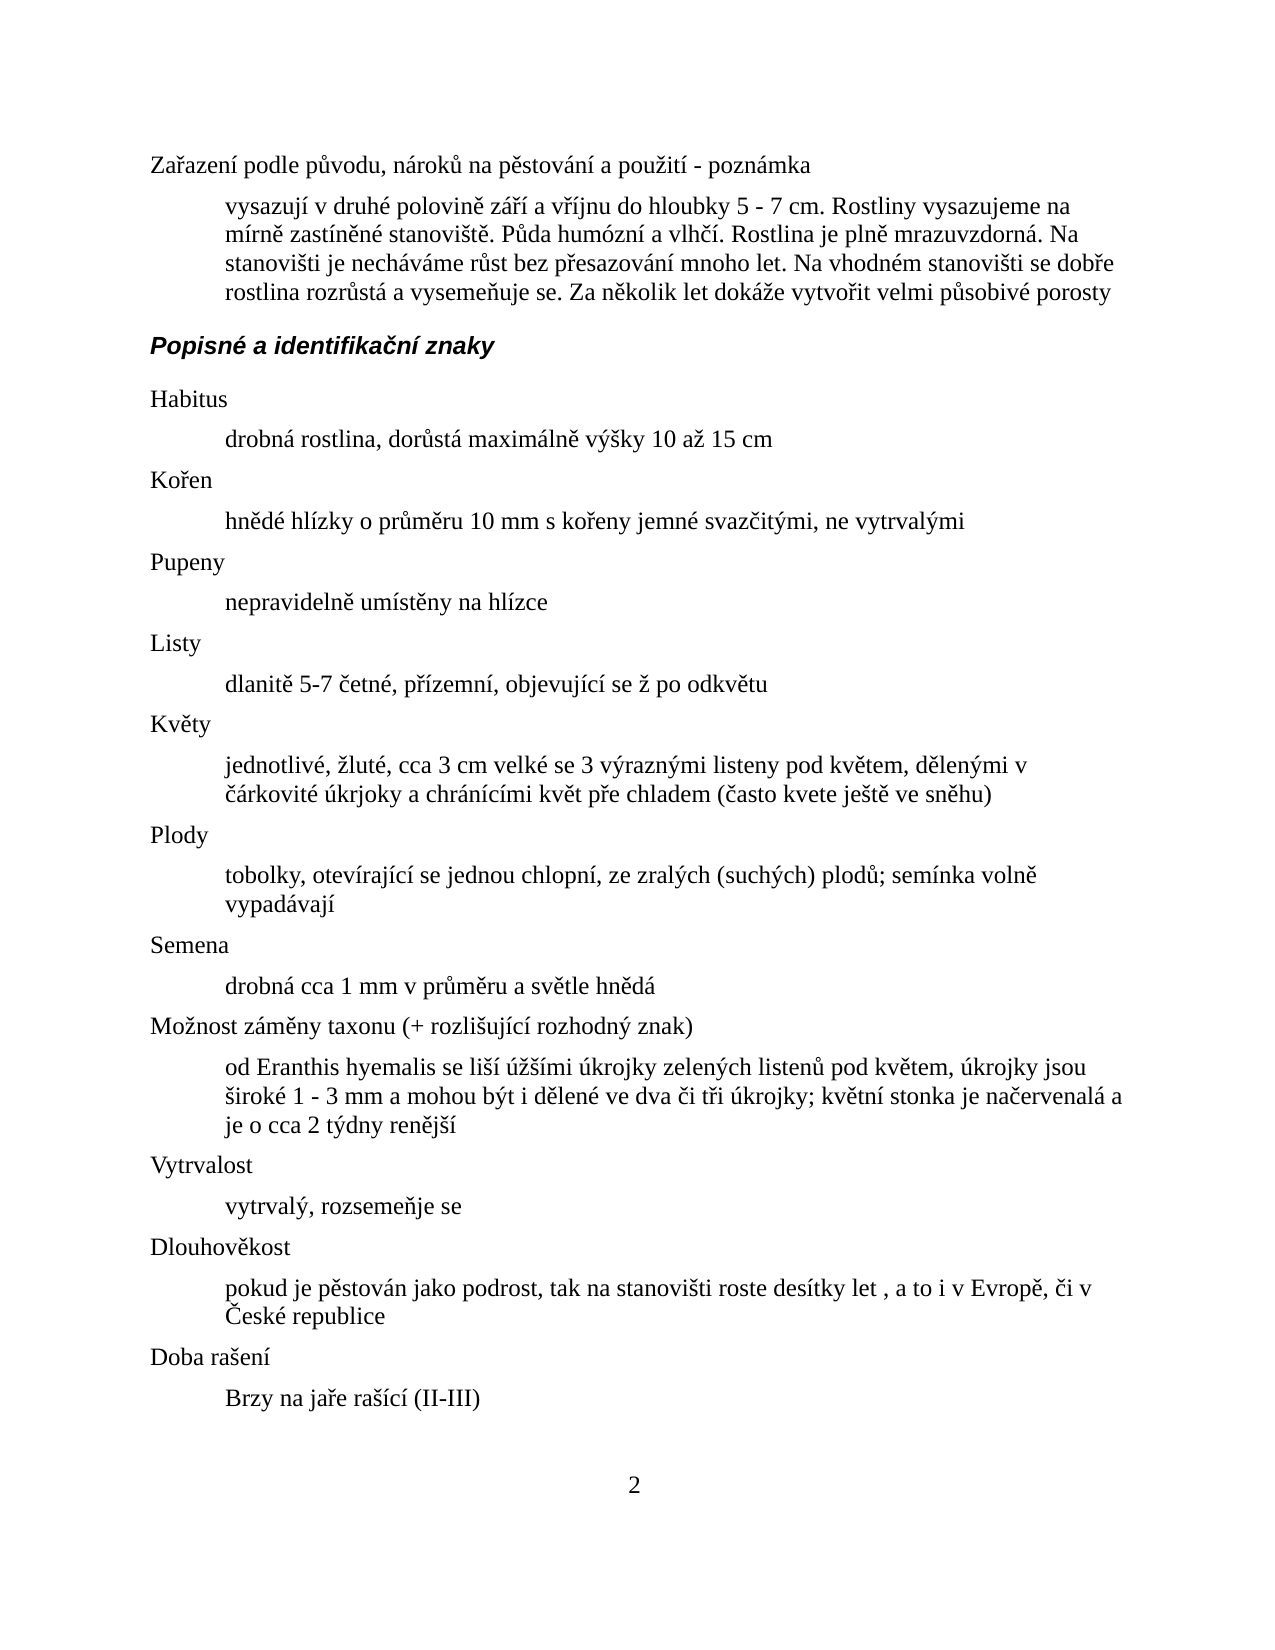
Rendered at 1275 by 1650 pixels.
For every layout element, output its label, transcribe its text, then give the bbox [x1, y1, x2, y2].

text Květy [150, 709, 1125, 738]
text Vytrvalost [150, 1150, 1125, 1179]
text Zařazení podle původu, nároků na pěstování a použití - poznámka [150, 150, 1125, 179]
text pokud je pěstován jako podrost, tak na stanovišti roste desítky let , a to i v Evropě, či v České republice [225, 1273, 1125, 1330]
text dlanitě 5-7 četné, přízemní, objevující se ž po odkvětu [225, 669, 1125, 698]
text vytrvalý, rozsemeňje se [225, 1191, 1125, 1220]
text Plody [150, 820, 1125, 848]
text Brzy na jaře rašící (II-III) [225, 1383, 1125, 1412]
text Pupeny [150, 547, 1125, 575]
text Semena [150, 930, 1125, 959]
text drobná cca 1 mm v průměru a světle hnědá [225, 971, 1125, 999]
text Listy [150, 628, 1125, 657]
text Dlouhověkost [150, 1232, 1125, 1261]
text tobolky, otevírající se jednou chlopní, ze zralých (suchých) plodů; semínka volně vypadávají [225, 861, 1125, 918]
text Doba rašení [150, 1342, 1125, 1371]
text od Eranthis hyemalis se liší úžšími úkrojky zelených listenů pod květem, úkrojky jsou široké 1 - 3 mm a mohou být i dělené ve dva či tři úkrojky; květní stonka je načervenalá a je o cca 2 týdny renější [225, 1052, 1125, 1138]
subtitle Popisné a identifikační znaky [150, 331, 1125, 359]
text Kořen [150, 465, 1125, 494]
text jednotlivé, žluté, cca 3 cm velké se 3 výraznými listeny pod květem, dělenými v čárkovité úkrjoky a chránícími květ pře chladem (často kvete ještě ve sněhu) [225, 750, 1125, 808]
text nepravidelně umístěny na hlízce [225, 587, 1125, 616]
text vysazují v druhé polovině září a vříjnu do hloubky 5 - 7 cm. Rostliny vysazujeme na mírně zastíněné stanoviště. Půda humózní a vlhčí. Rostlina je plně mrazuvzdorná. Na stanovišti je necháváme růst bez přesazování mnoho let. Na vhodném stanovišti se dobře rostlina rozrůstá a vysemeňuje se. Za několik let dokáže vytvořit velmi působivé porosty [225, 191, 1125, 306]
text hnědé hlízky o průměru 10 mm s kořeny jemné svazčitými, ne vytrvalými [225, 506, 1125, 535]
text Možnost záměny taxonu (+ rozlišující rozhodný znak) [150, 1011, 1125, 1040]
text drobná rostlina, dorůstá maximálně výšky 10 až 15 cm [225, 424, 1125, 453]
text Habitus [150, 384, 1125, 412]
